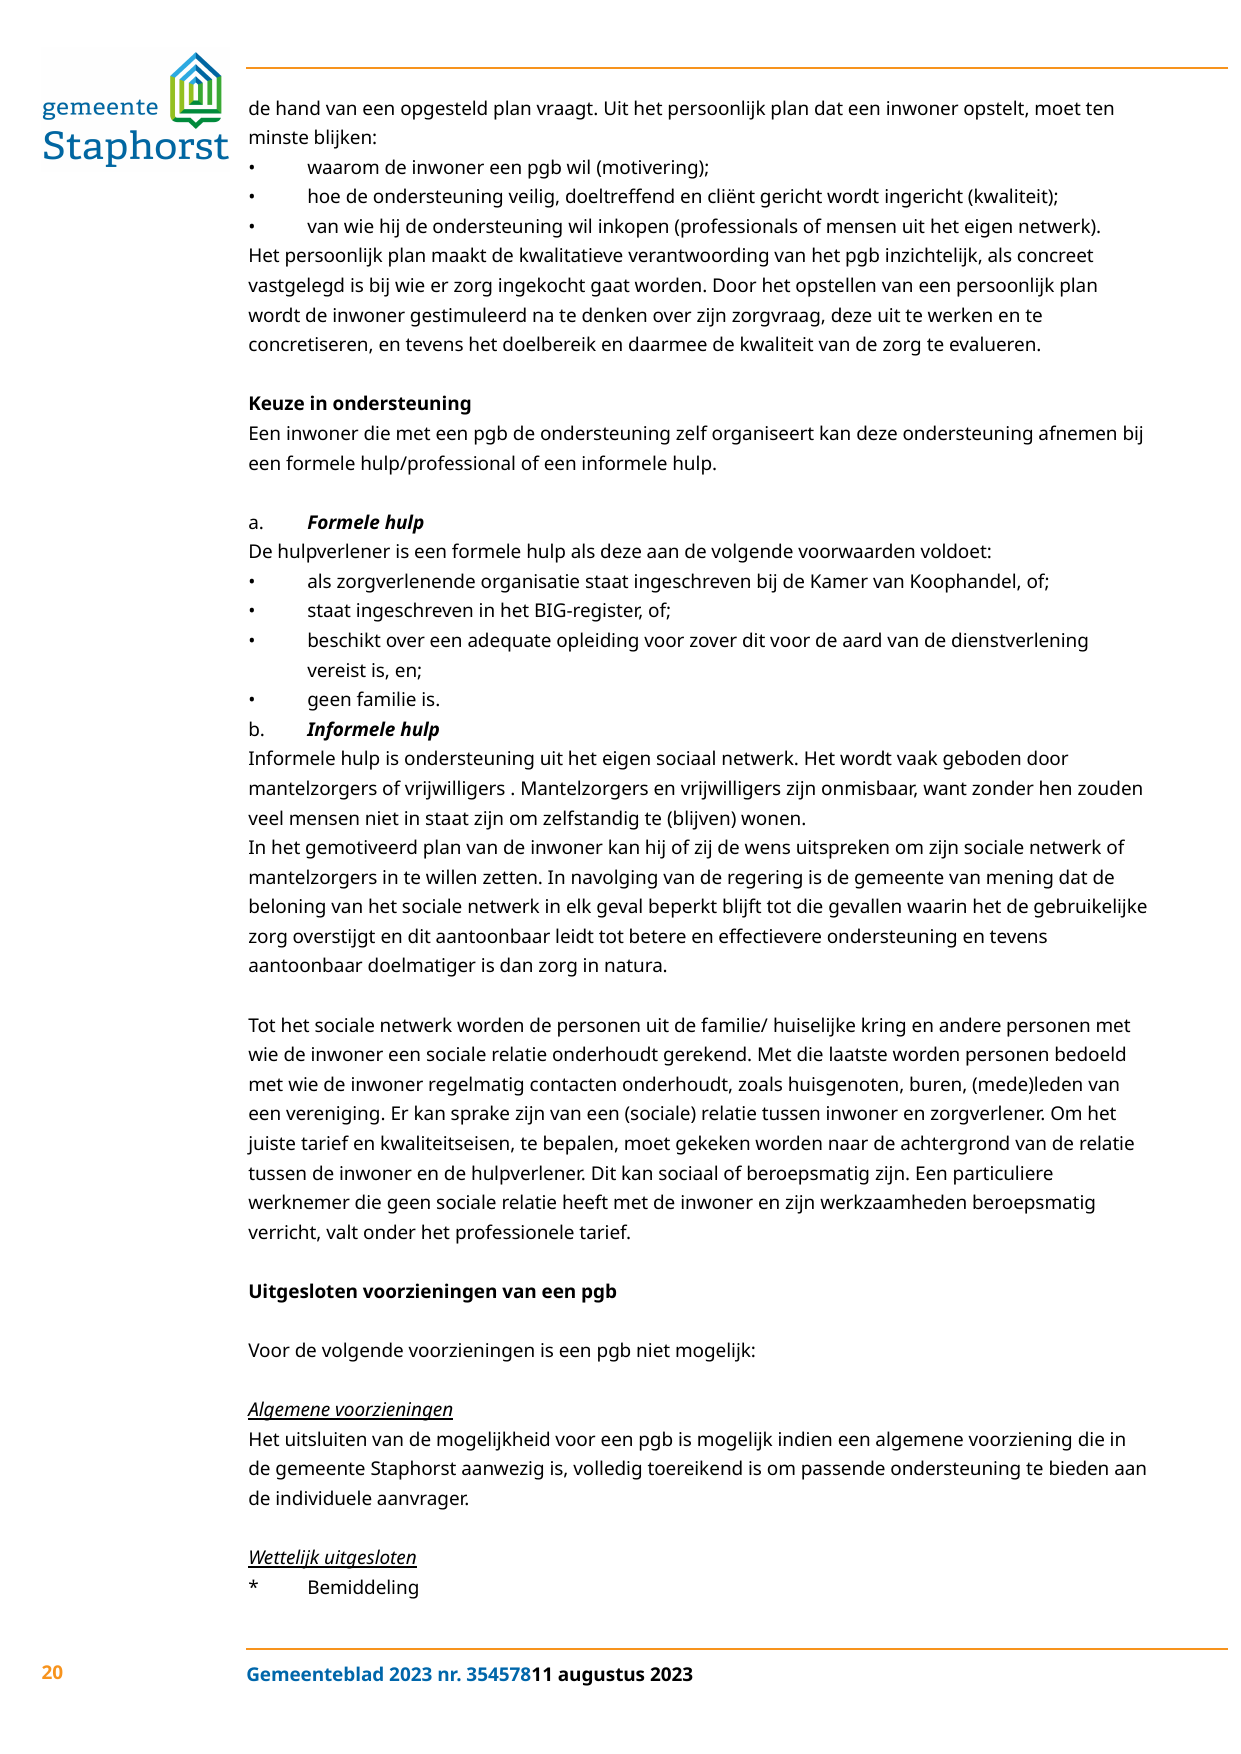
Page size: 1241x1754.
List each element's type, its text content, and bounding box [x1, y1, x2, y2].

text Informele hulp is ondersteuning uit het eigen sociaal netwerk. Het wordt vaak geboden door mantelzorgers of vrijwilligers . Mantelzorgers en vrijwilligers zijn onmisbaar, want zonder hen zouden veel mensen niet in staat zijn om zelfstandig te (blijven) wonen. [248, 746, 1152, 831]
list Formele hulp [248, 509, 1152, 535]
list Informele hulp [248, 716, 1152, 742]
text de hand van een opgesteld plan vraagt. Uit het persoonlijk plan dat een inwoner opstelt, moet ten minste blijken: [248, 95, 1152, 150]
text Voor de volgende voorzieningen is een pgb niet mogelijk: [248, 1337, 1152, 1363]
text Keuze in ondersteuning [248, 391, 1152, 416]
list hoe de ondersteuning veilig, doeltreffend en cliënt gericht wordt ingericht (kwaliteit); [248, 183, 1152, 209]
text Uitgesloten voorzieningen van een pgb [248, 1278, 1152, 1304]
list van wie hij de ondersteuning wil inkopen (professionals of mensen uit het eigen netwerk). [248, 213, 1152, 239]
text Het uitsluiten van de mogelijkheid voor een pgb is mogelijk indien een algemene voorziening die in de gemeente Staphorst aanwezig is, volledig toereikend is om passende ondersteuning te bieden aan de individuele aanvrager. [248, 1426, 1152, 1511]
list beschikt over een adequate opleiding voor zover dit voor de aard van de dienstverlening vereist is, en; [248, 627, 1152, 683]
list staat ingeschreven in het BIG-register, of; [248, 598, 1152, 623]
list als zorgverlenende organisatie staat ingeschreven bij de Kamer van Koophandel, of; [248, 568, 1152, 594]
text Tot het sociale netwerk worden de personen uit de familie/ huiselijke kring en andere personen met wie de inwoner een sociale relatie onderhoudt gerekend. Met die laatste worden personen bedoeld met wie de inwoner regelmatig contacten onderhoudt, zoals huisgenoten, buren, (mede)leden van een vereniging. Er kan sprake zijn van een (sociale) relatie tussen inwoner en zorgverlener. Om het juiste tarief en kwaliteitseisen, te bepalen, moet gekeken worden naar de achtergrond van de relatie tussen de inwoner en de hulpverlener. Dit kan sociaal of beroepsmatig zijn. Een particuliere werknemer die geen sociale relatie heeft met de inwoner en zijn werkzaamheden beroepsmatig verricht, valt onder het professionele tarief. [248, 1012, 1152, 1245]
text Wettelijk uitgesloten [248, 1544, 1152, 1570]
text Een inwoner die met een pgb de ondersteuning zelf organiseert kan deze ondersteuning afnemen bij een formele hulp/professional of een informele hulp. [248, 420, 1152, 476]
list waarom de inwoner een pgb wil (motivering); [248, 154, 1152, 180]
text De hulpverlener is een formele hulp als deze aan de volgende voorwaarden voldoet: [248, 538, 1152, 564]
text In het gemotiveerd plan van de inwoner kan hij of zij de wens uitspreken om zijn sociale netwerk of mantelzorgers in te willen zetten. In navolging van de regering is de gemeente van mening dat de beloning van het sociale netwerk in elk geval beperkt blijft tot die gevallen waarin het de gebruikelijke zorg overstijgt en dit aantoonbaar leidt tot betere en effectievere ondersteuning en tevens aantoonbaar doelmatiger is dan zorg in natura. [248, 834, 1152, 978]
list geen familie is. [248, 686, 1152, 712]
list Bemiddeling [248, 1574, 1152, 1600]
text Algemene voorzieningen [248, 1396, 1152, 1422]
picture [41, 47, 231, 172]
text Het persoonlijk plan maakt de kwalitatieve verantwoording van het pgb inzichtelijk, als concreet vastgelegd is bij wie er zorg ingekocht gaat worden. Door het opstellen van een persoonlijk plan wordt de inwoner gestimuleerd na te denken over zijn zorgvraag, deze uit te werken en te concretiseren, en tevens het doelbereik en daarmee de kwaliteit van de zorg te evalueren. [248, 243, 1152, 357]
